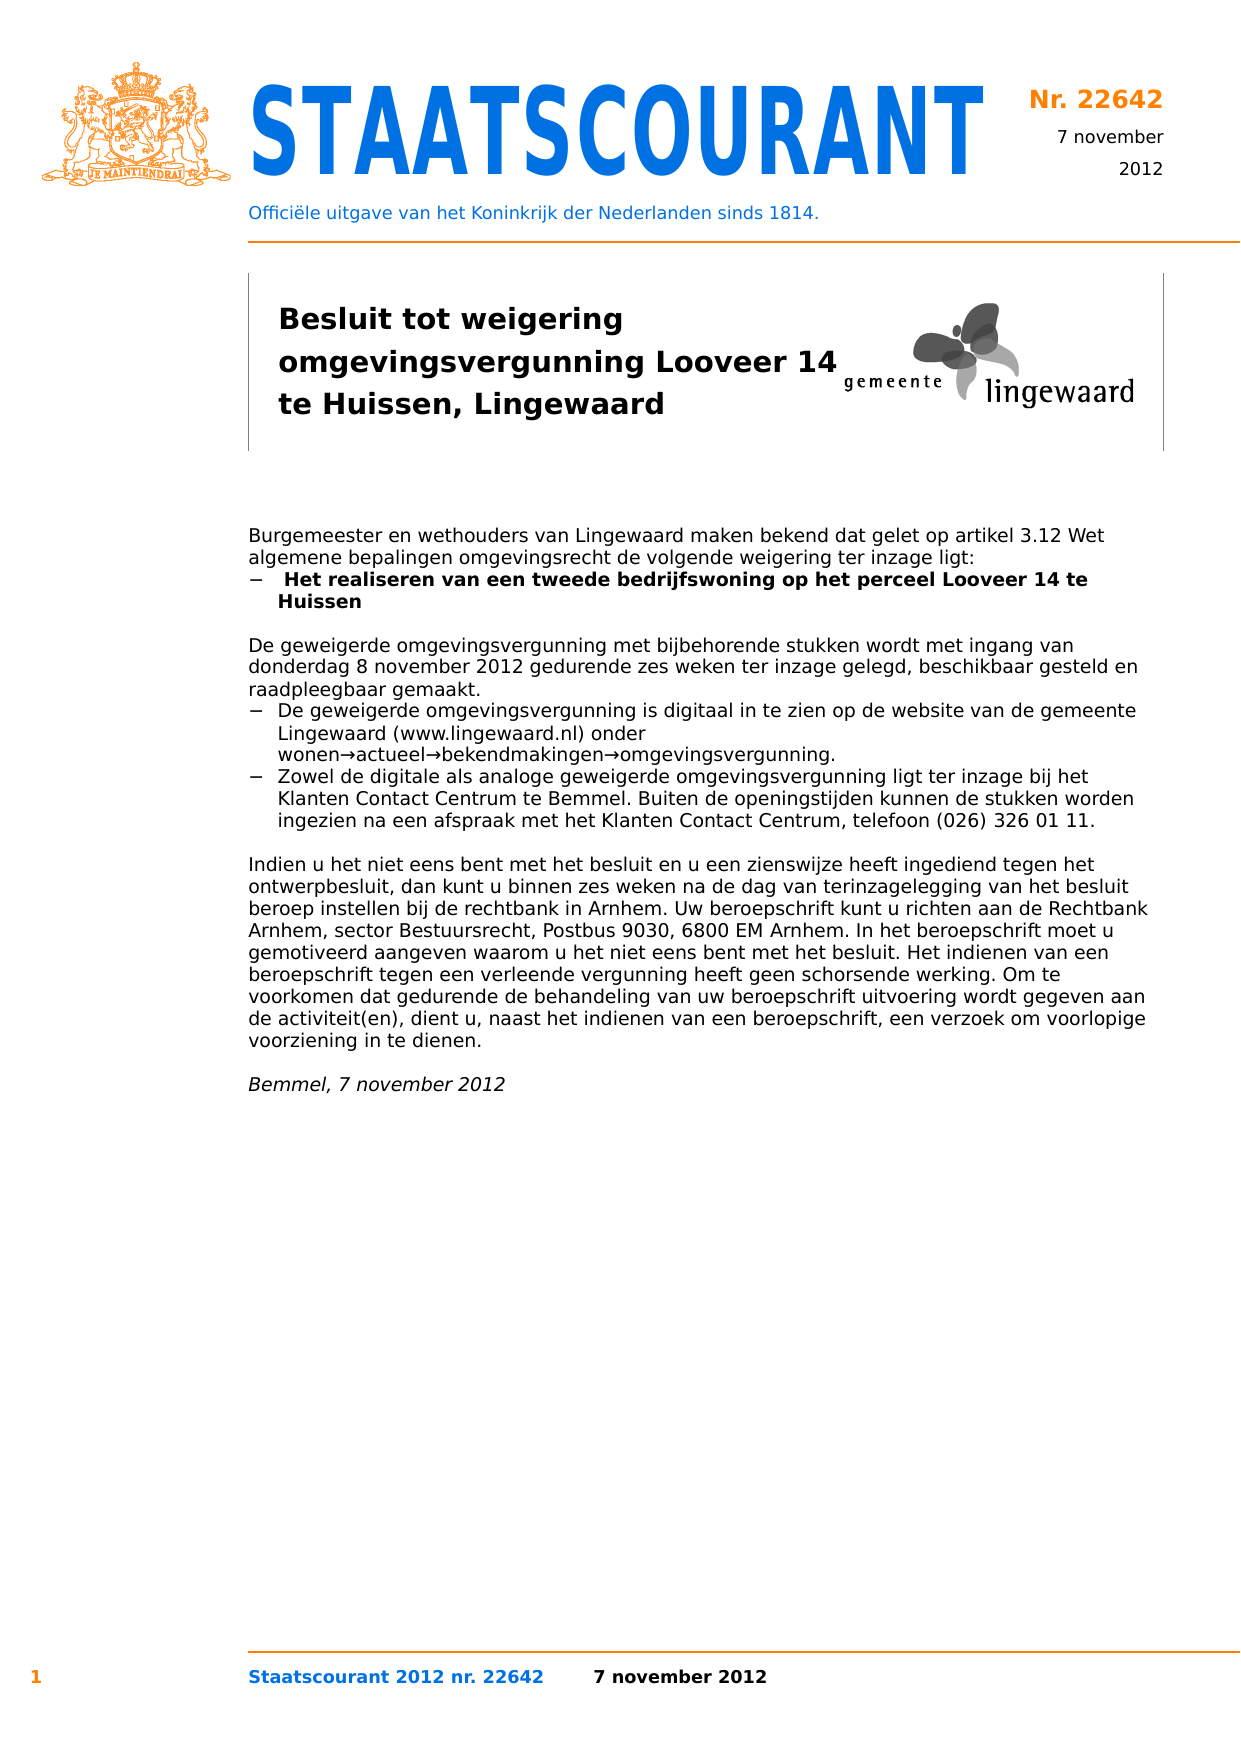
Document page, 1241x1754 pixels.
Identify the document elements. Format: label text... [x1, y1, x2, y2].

table_cell 2012 [998, 153, 1240, 203]
text De geweigerde omgevingsvergunning met bijbehorende stukken wordt met ingang van donderdag 8 november 2012 gedurende zes weken ter inzage gelegd, beschikbaar gesteld en raadpleegbaar gemaakt. [248, 634, 1163, 700]
text Indien u het niet eens bent met het besluit en u een zienswijze heeft ingediend tegen het ontwerpbesluit, dan kunt u binnen zes weken na de dag van terinzagelegging van het besluit beroep instellen bij de rechtbank in Arnhem. Uw beroepschrift kunt u richten aan de Rechtbank Arnhem, sector Bestuursrecht, Postbus 9030, 6800 EM Arnhem. In het beroepschrift moet u gemotiveerd aangeven waarom u het niet eens bent met het besluit. Het indienen van een beroepschrift tegen een verleende vergunning heeft geen schorsende werking. Om te voorkomen dat gedurende de behandeling van uw beroepschrift uitvoering wordt gegeven aan de activiteit(en), dient u, naast het indienen van een beroepschrift, een verzoek om voorlopige voorziening in te dienen. [248, 854, 1163, 1052]
text − De geweigerde omgevingsvergunning is digitaal in te zien op de website van de gemeente Lingewaard (www.lingewaard.nl) onder wonen→actueel→bekendmakingen→omgevingsvergunning. [248, 700, 1163, 766]
table_header STAATSCOURANT [248, 62, 998, 203]
text − Het realiseren van een tweede bedrijfswoning op het perceel Looveer 14 te Huissen [248, 569, 1163, 613]
text − Zowel de digitale als analoge geweigerde omgevingsvergunning ligt ter inzage bij het Klanten Contact Centrum te Bemmel. Buiten de openingstijden kunnen de stukken worden ingezien na een afspraak met het Klanten Contact Centrum, telefoon (026) 326 01 11. [248, 766, 1163, 832]
table_header [25, 62, 248, 241]
subtitle Besluit tot weigering omgevingsvergunning Looveer 14 te Huissen, Lingewaard [249, 273, 1163, 451]
text Bemmel, 7 november 2012 [248, 1074, 1163, 1096]
text Burgemeester en wethouders van Lingewaard maken bekend dat gelet op artikel 3.12 Wet algemene bepalingen omgevingsrecht de volgende weigering ter inzage ligt: [248, 525, 1163, 569]
picture [844, 302, 1134, 409]
table_header Nr. 22642 [998, 62, 1240, 121]
table_cell 7 november [998, 121, 1240, 153]
table_cell Officiële uitgave van het Koninkrijk der Nederlanden sinds 1814. [248, 203, 1240, 241]
picture [41, 62, 231, 186]
